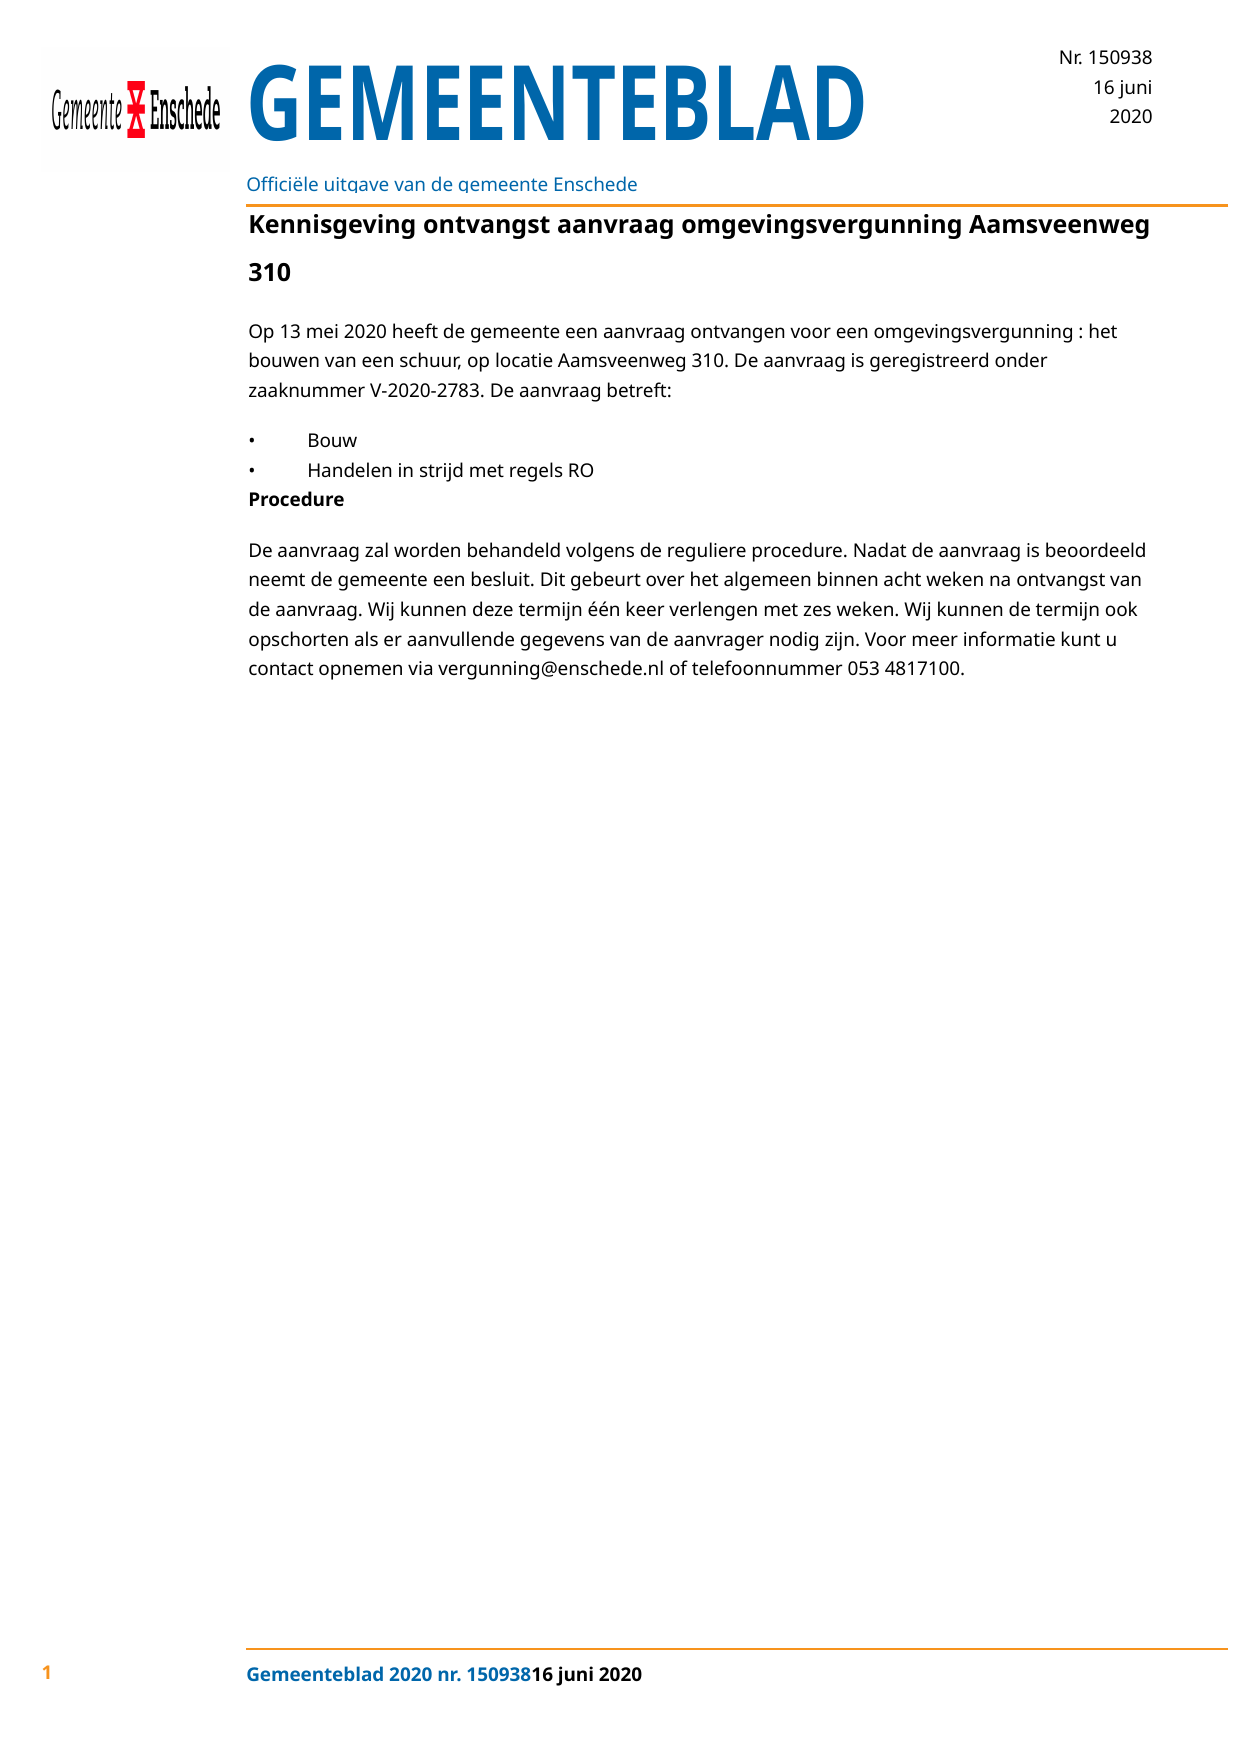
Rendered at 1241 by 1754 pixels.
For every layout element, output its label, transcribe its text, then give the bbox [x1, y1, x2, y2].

text De aanvraag zal worden behandeld volgens de reguliere procedure. Nadat de aanvraag is beoordeeld neemt de gemeente een besluit. Dit gebeurt over het algemeen binnen acht weken na ontvangst van de aanvraag. Wij kunnen deze termijn één keer verlengen met zes weken. Wij kunnen de termijn ook opschorten als er aanvullende gegevens van de aanvrager nodig zijn. Voor meer informatie kunt u contact opnemen via vergunning@enschede.nl of telefoonnummer 053 4817100. [248, 537, 1152, 681]
text Kennisgeving ontvangst aanvraag omgevingsvergunning Aamsveenweg 310 [248, 207, 1152, 288]
text Op 13 mei 2020 heeft de gemeente een aanvraag ontvangen voor een omgevingsvergunning : het bouwen van een schuur, op locatie Aamsveenweg 310. De aanvraag is geregistreerd onder zaaknummer V-2020-2783. De aanvraag betreft: [248, 318, 1152, 403]
text Procedure [248, 487, 1152, 512]
list Bouw [248, 427, 1152, 453]
list Handelen in strijd met regels RO [248, 457, 1152, 483]
picture [41, 47, 231, 172]
